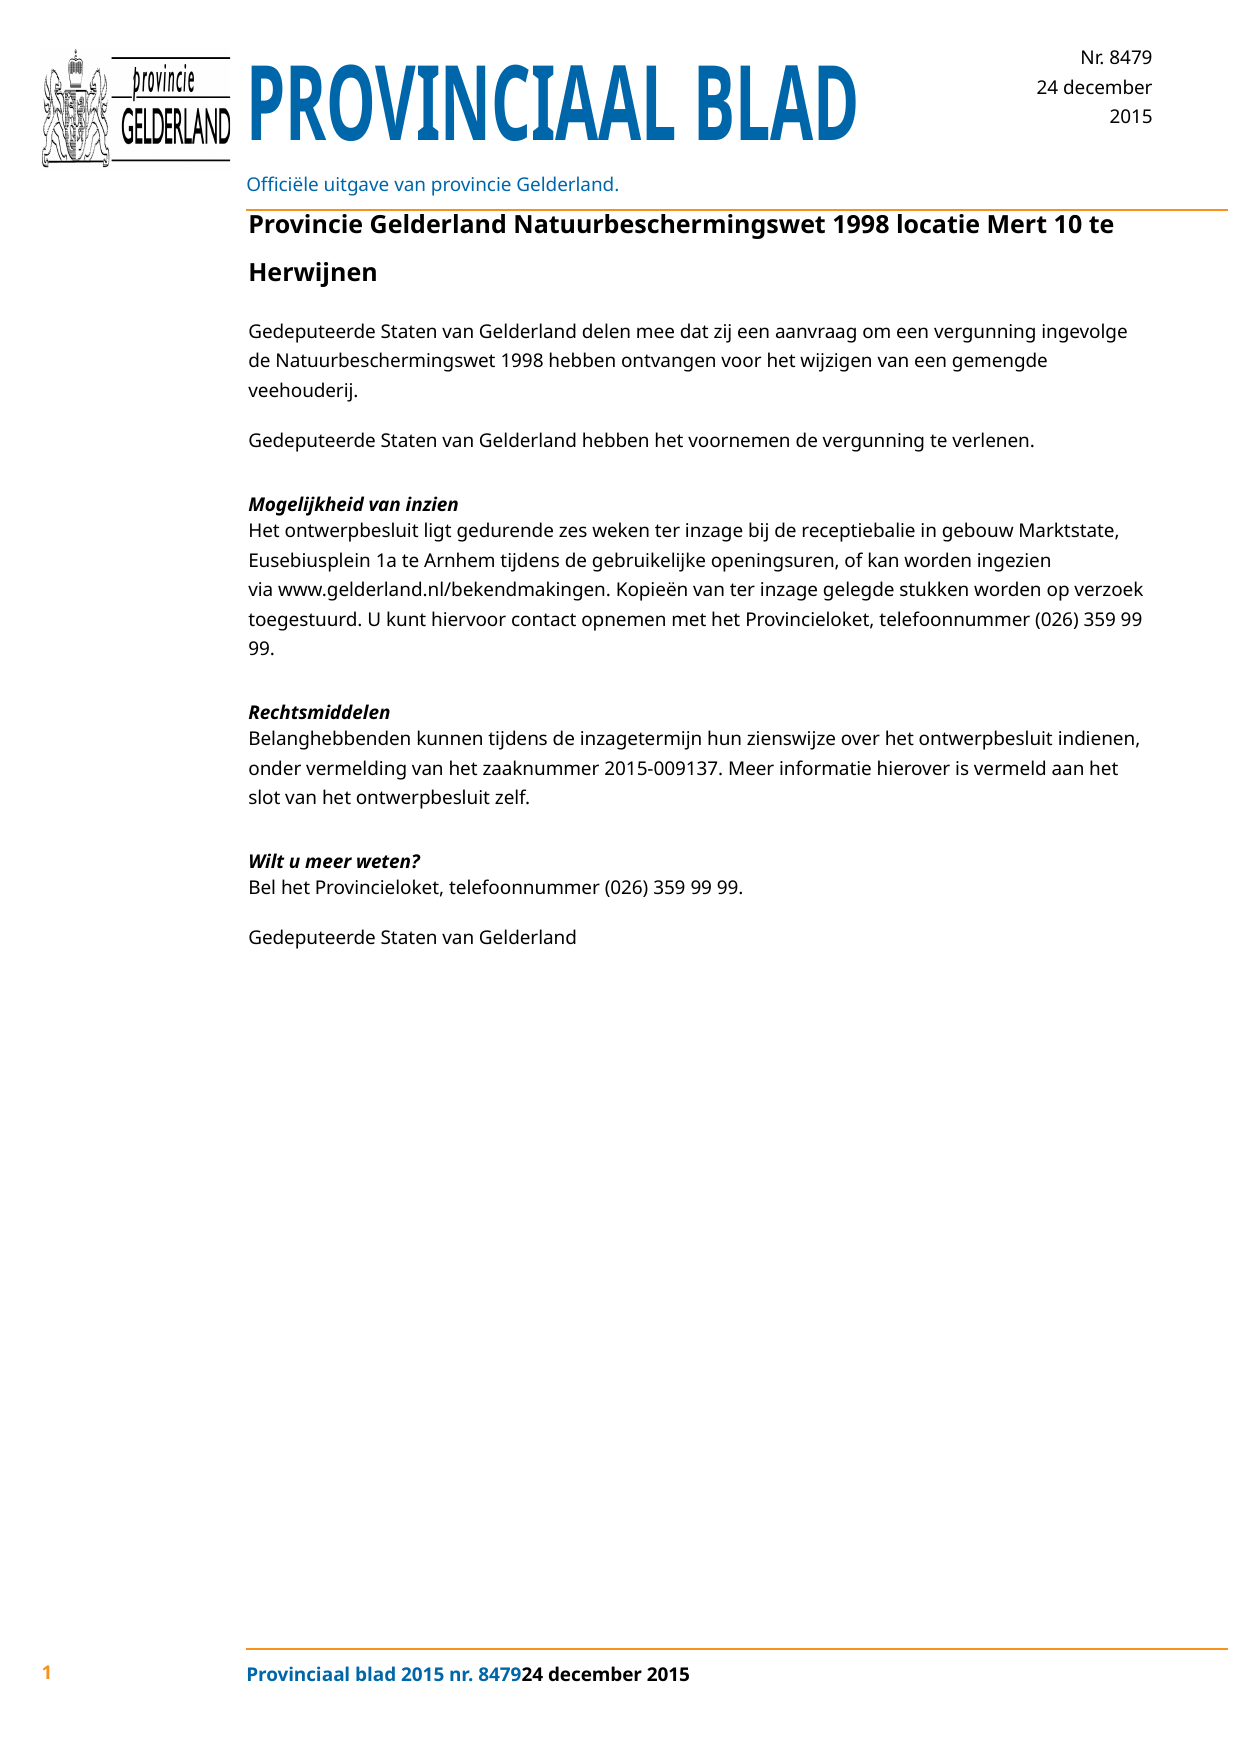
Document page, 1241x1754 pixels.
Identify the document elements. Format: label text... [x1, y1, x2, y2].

picture [41, 47, 231, 172]
text Het ontwerpbesluit ligt gedurende zes weken ter inzage bij de receptiebalie in gebouw Marktstate, Eusebiusplein 1a te Arnhem tijdens de gebruikelijke openingsuren, of kan worden ingezien via www.gelderland.nl/bekendmakingen. Kopieën van ter inzage gelegde stukken worden op verzoek toegestuurd. U kunt hiervoor contact opnemen met het Provincieloket, telefoonnummer (026) 359 99 99. [248, 517, 1152, 661]
text Belanghebbenden kunnen tijdens de inzagetermijn hun zienswijze over het ontwerpbesluit indienen, onder vermelding van het zaaknummer 2015-009137. Meer informatie hierover is vermeld aan het slot van het ontwerpbesluit zelf. [248, 725, 1152, 810]
text Gedeputeerde Staten van Gelderland delen mee dat zij een aanvraag om een vergunning ingevolge de Natuurbeschermingswet 1998 hebben ontvangen voor het wijzigen van een gemengde veehouderij. [248, 318, 1152, 403]
text Gedeputeerde Staten van Gelderland hebben het voornemen de vergunning te verlenen. [248, 427, 1152, 453]
text Mogelijkheid van inzien [248, 491, 1152, 517]
text Provincie Gelderland Natuurbeschermingswet 1998 locatie Mert 10 te Herwijnen [248, 211, 1152, 288]
text Bel het Provincieloket, telefoonnummer (026) 359 99 99. [248, 874, 1152, 900]
text Rechtsmiddelen [248, 699, 1152, 725]
text Wilt u meer weten? [248, 848, 1152, 874]
text Gedeputeerde Staten van Gelderland [248, 924, 1152, 950]
